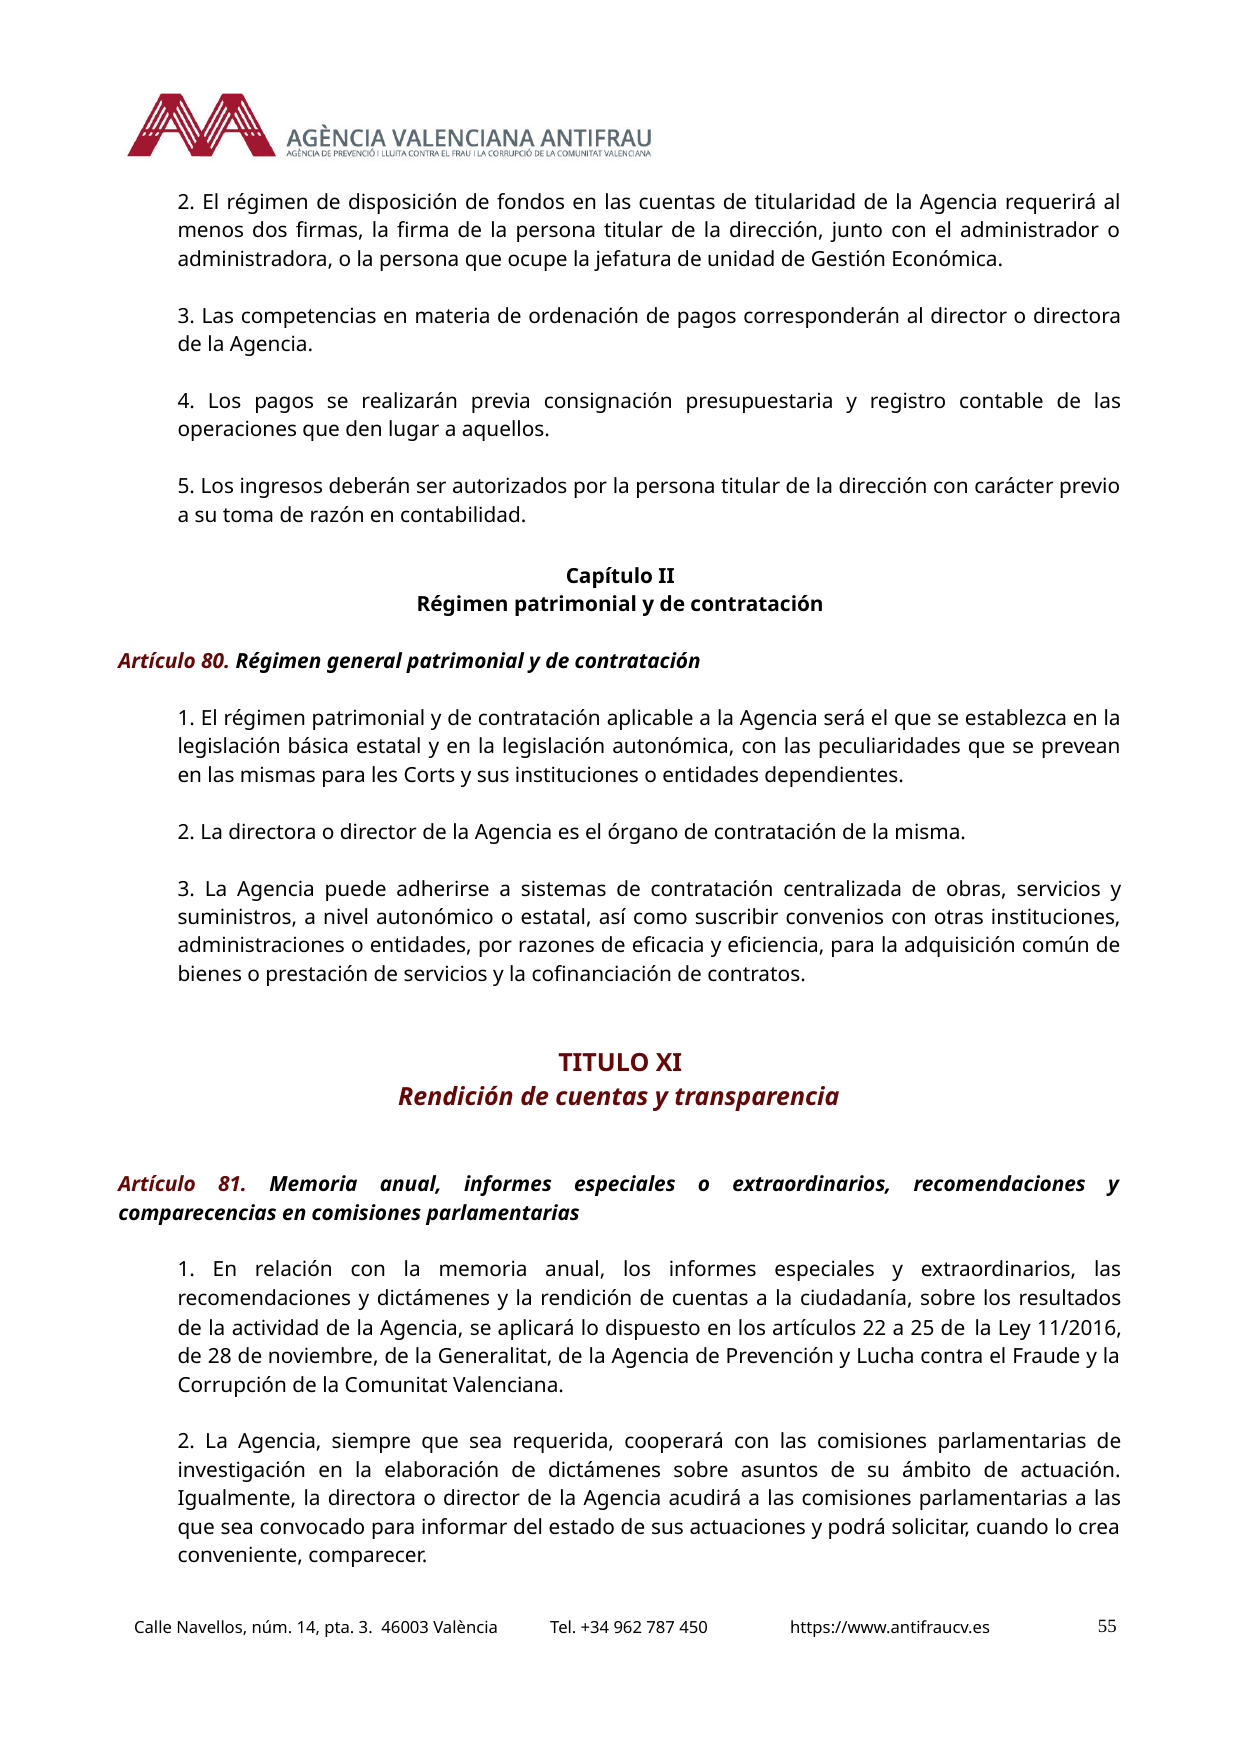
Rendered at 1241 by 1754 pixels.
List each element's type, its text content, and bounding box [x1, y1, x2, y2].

text 1. El régimen patrimonial y de contratación aplicable a la Agencia será el que se establezca en la legislación básica estatal y en la legislación autonómica, con las peculiaridades que se prevean en las mismas para les Corts y sus instituciones o entidades dependientes. [177, 703, 1122, 788]
text 2. La directora o director de la Agencia es el órgano de contratación de la misma. [177, 817, 1122, 845]
text 2. El régimen de disposición de fondos en las cuentas de titularidad de la Agencia requerirá al menos dos firmas, la firma de la persona titular de la dirección, junto con el administrador o administradora, o la persona que ocupe la jefatura de unidad de Gestión Económica. [177, 187, 1122, 272]
text 1. En relación con la memoria anual, los informes especiales y extraordinarios, las recomendaciones y dictámenes y la rendición de cuentas a la ciudadanía, sobre los resultados de la actividad de la Agencia, se aplicará lo dispuesto en los artículos 22 a 25 de la Ley 11/2016, de 28 de noviembre, de la Generalitat, de la Agencia de Prevención y Lucha contra el Fraude y la Corrupción de la Comunitat Valenciana. [177, 1254, 1122, 1398]
text Artículo 80. Régimen general patrimonial y de contratación [118, 646, 1122, 674]
list TITULO XI [118, 1044, 1122, 1078]
text Régimen patrimonial y de contratación [118, 589, 1122, 618]
text 2. La Agencia, siempre que sea requerida, cooperará con las comisiones parlamentarias de investigación en la elaboración de dictámenes sobre asuntos de su ámbito de actuación. Igualmente, la directora o director de la Agencia acudirá a las comisiones parlamentarias a las que sea convocado para informar del estado de sus actuaciones y podrá solicitar, cuando lo crea conveniente, comparecer. [177, 1427, 1122, 1569]
picture [122, 81, 655, 166]
text 3. La Agencia puede adherirse a sistemas de contratación centralizada de obras, servicios y suministros, a nivel autonómico o estatal, así como suscribir convenios con otras instituciones, administraciones o entidades, por razones de eficacia y eficiencia, para la adquisición común de bienes o prestación de servicios y la cofinanciación de contratos. [177, 874, 1122, 987]
text 3. Las competencias en materia de ordenación de pagos corresponderán al director o directora de la Agencia. [177, 301, 1122, 358]
text 4. Los pagos se realizarán previa consignación presupuestaria y registro contable de las operaciones que den lugar a aquellos. [177, 386, 1122, 443]
text 5. Los ingresos deberán ser autorizados por la persona titular de la dirección con carácter previo a su toma de razón en contabilidad. [177, 471, 1122, 528]
text Capítulo II [118, 561, 1122, 589]
list Rendición de cuentas y transparencia [118, 1078, 1122, 1112]
text Artículo 81. Memoria anual, informes especiales o extraordinarios, recomendaciones y comparecencias en comisiones parlamentarias [118, 1169, 1122, 1226]
